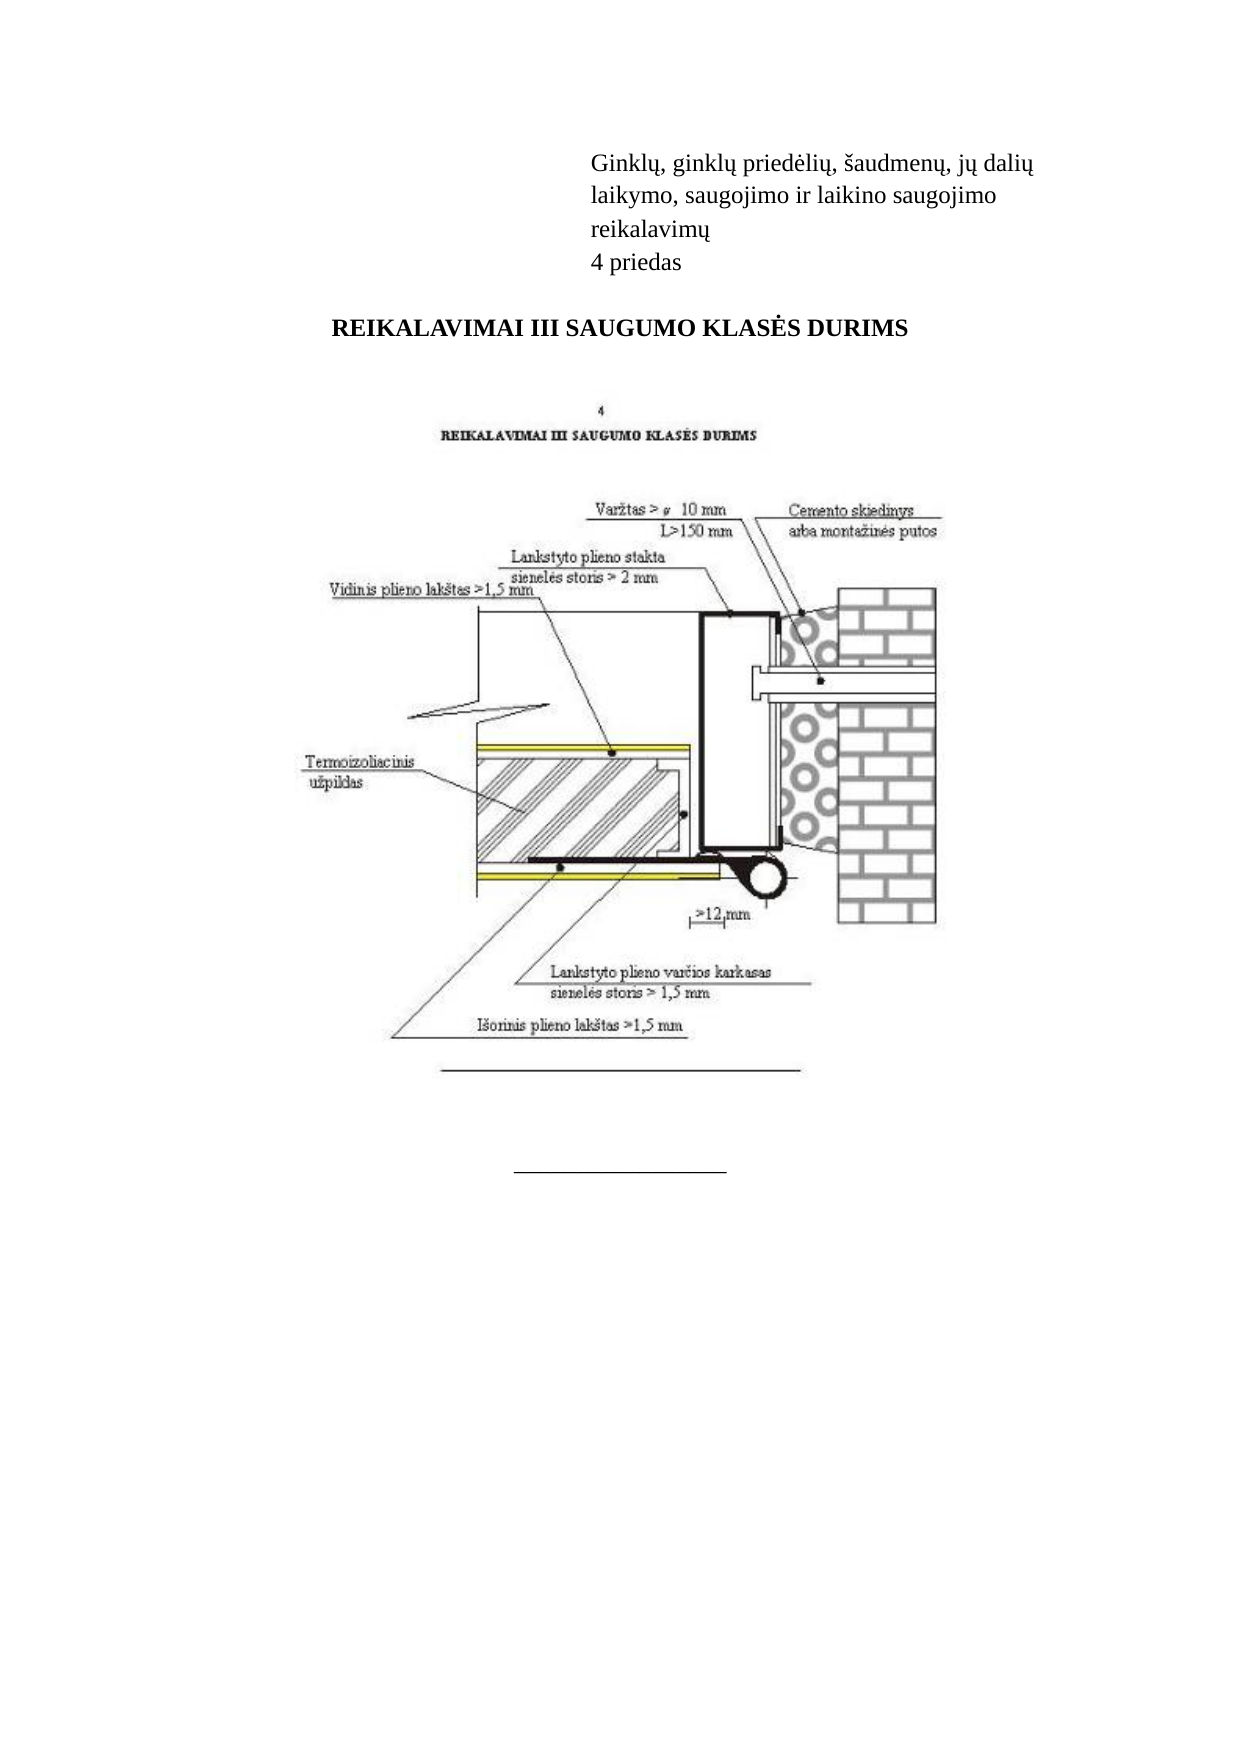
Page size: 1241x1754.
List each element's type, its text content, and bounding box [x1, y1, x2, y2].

text REIKALAVIMAI III SAUGUMO KLASĖS DURIMS [118, 313, 1122, 341]
text laikymo, saugojimo ir laikino saugojimo reikalavimų [591, 181, 1122, 242]
text _________________ [118, 1147, 1122, 1176]
text 4 priedas [591, 247, 1122, 275]
text Ginklų, ginklų priedėlių, šaudmenų, jų dalių [591, 148, 1122, 176]
